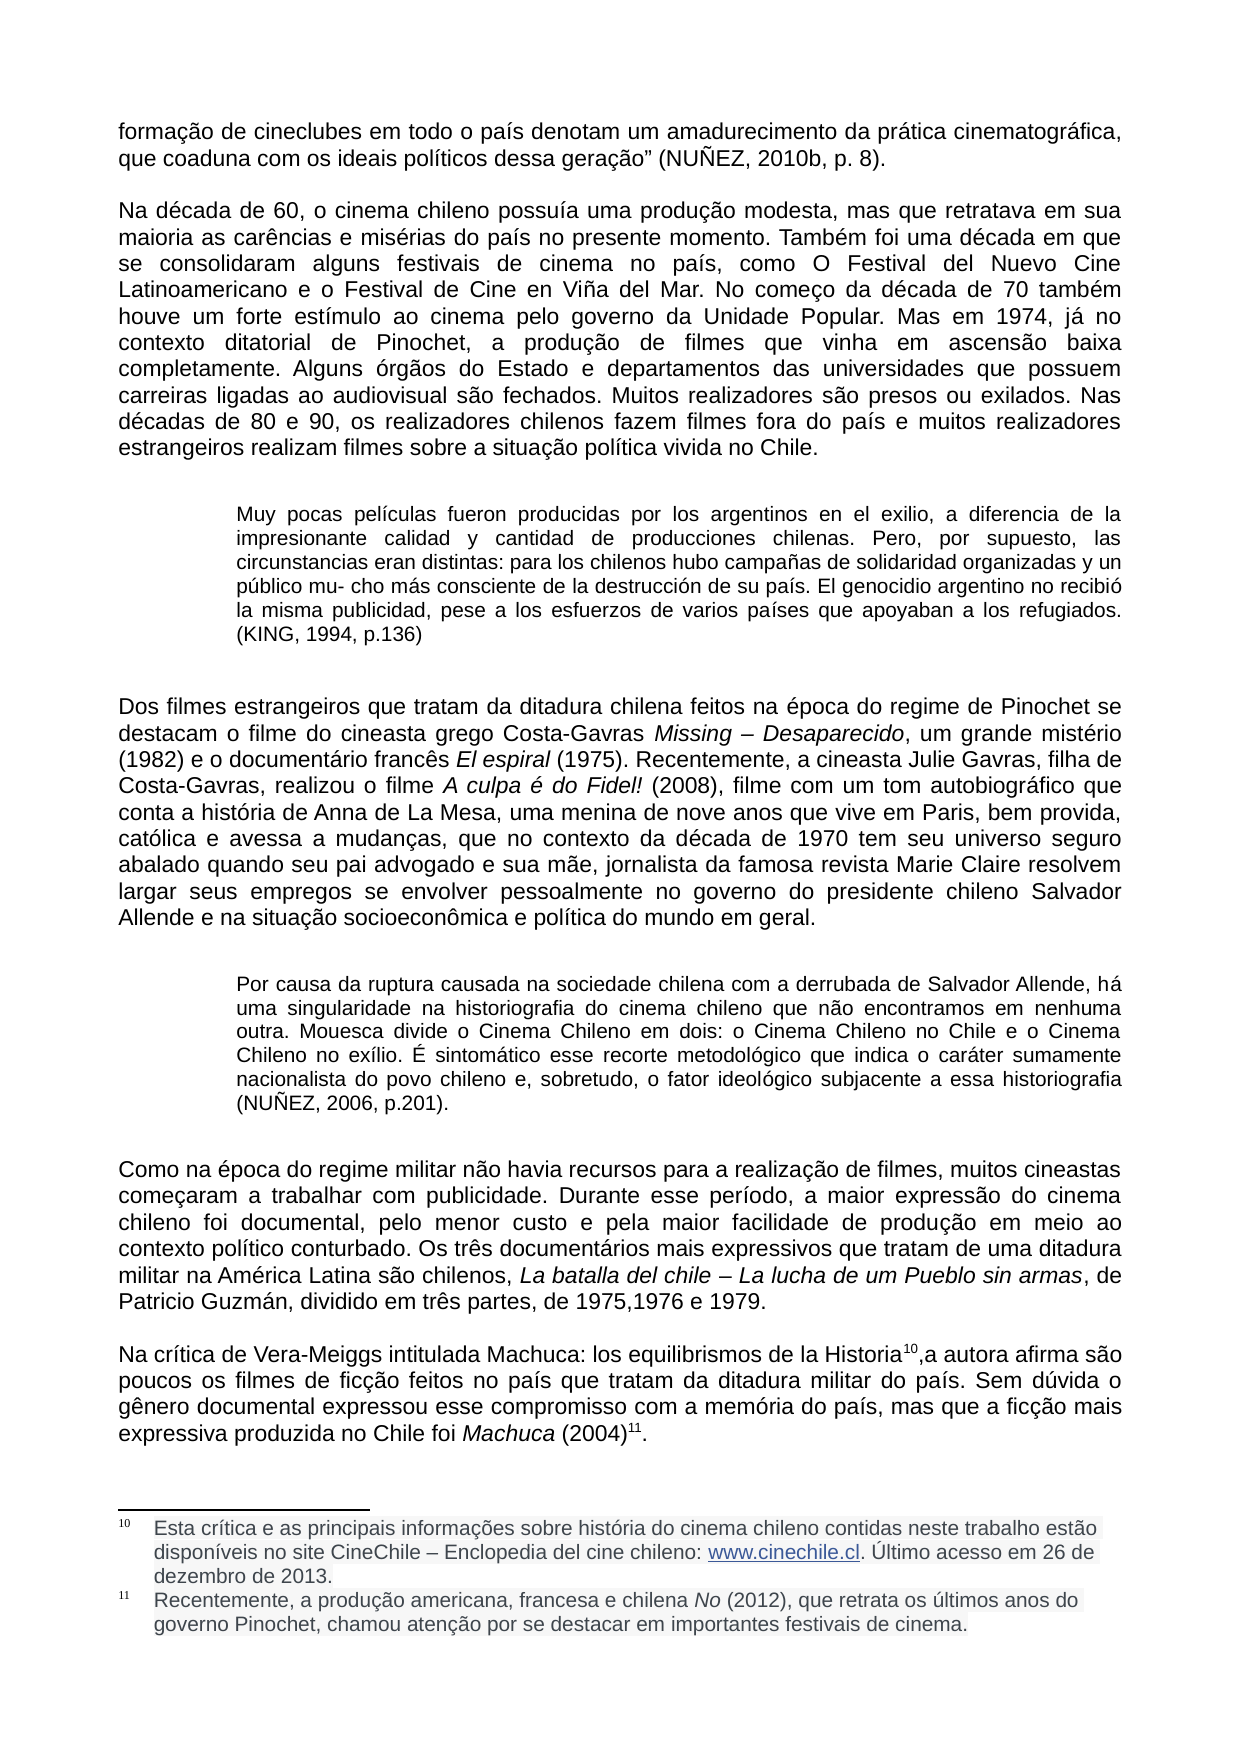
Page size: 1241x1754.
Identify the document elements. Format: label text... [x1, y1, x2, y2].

text Esta crítica e as principais informações sobre história do cinema chileno contidas neste trabalho estão disponíveis no site CineChile – Enclopedia del cine chileno: www.cinechile.cl. Último acesso em 26 de dezembro de 2013. [118, 1516, 1122, 1588]
text Recentemente, a produção americana, francesa e chilena No (2012), que retrata os últimos anos do governo Pinochet, chamou atenção por se destacar em importantes festivais de cinema. [118, 1588, 1122, 1636]
text Na crítica de Vera-Meiggs intitulada Machuca: los equilibrismos de la Historia,a autora afirma são poucos os filmes de ficção feitos no país que tratam da ditadura militar do país. Sem dúvida o gênero documental expressou esse compromisso com a memória do país, mas que a ficção mais expressiva produzida no Chile foi Machuca (2004). [118, 1341, 1122, 1446]
text Como na época do regime militar não havia recursos para a realização de filmes, muitos cineastas começaram a trabalhar com publicidade. Durante esse período, a maior expressão do cinema chileno foi documental, pelo menor custo e pela maior facilidade de produção em meio ao contexto político conturbado. Os três documentários mais expressivos que tratam de uma ditadura militar na América Latina são chilenos, La batalla del chile – La lucha de um Pueblo sin armas, de Patricio Guzmán, dividido em três partes, de 1975,1976 e 1979. [118, 1156, 1122, 1314]
text formação de cineclubes em todo o país denotam um amadurecimento da prática cinematográfica, que coaduna com os ideais políticos dessa geração” (NUÑEZ, 2010b, p. 8). [118, 118, 1122, 171]
text Dos filmes estrangeiros que tratam da ditadura chilena feitos na época do regime de Pinochet se destacam o filme do cineasta grego Costa-Gavras Missing – Desaparecido, um grande mistério (1982) e o documentário francês El espiral (1975). Recentemente, a cineasta Julie Gavras, filha de Costa-Gavras, realizou o filme A culpa é do Fidel! (2008), filme com um tom autobiográfico que conta a história de Anna de La Mesa, uma menina de nove anos que vive em Paris, bem provida, católica e avessa a mudanças, que no contexto da década de 1970 tem seu universo seguro abalado quando seu pai advogado e sua mãe, jornalista da famosa revista Marie Claire resolvem largar seus empregos se envolver pessoalmente no governo do presidente chileno Salvador Allende e na situação socioeconômica e política do mundo em geral. [118, 693, 1122, 931]
text Na década de 60, o cinema chileno possuía uma produção modesta, mas que retratava em sua maioria as carências e misérias do país no presente momento. Também foi uma década em que se consolidaram alguns festivais de cinema no país, como O Festival del Nuevo Cine Latinoamericano e o Festival de Cine en Viña del Mar. No começo da década de 70 também houve um forte estímulo ao cinema pelo governo da Unidade Popular. Mas em 1974, já no contexto ditatorial de Pinochet, a produção de filmes que vinha em ascensão baixa completamente. Alguns órgãos do Estado e departamentos das universidades que possuem carreiras ligadas ao audiovisual são fechados. Muitos realizadores são presos ou exilados. Nas décadas de 80 e 90, os realizadores chilenos fazem filmes fora do país e muitos realizadores estrangeiros realizam filmes sobre a situação política vivida no Chile. [118, 197, 1122, 461]
text Por causa da ruptura causada na sociedade chilena com a derrubada de Salvador Allende, há uma singularidade na historiografia do cinema chileno que não encontramos em nenhuma outra. Mouesca divide o Cinema Chileno em dois: o Cinema Chileno no Chile e o Cinema Chileno no exílio. É sintomático esse recorte metodológico que indica o caráter sumamente nacionalista do povo chileno e, sobretudo, o fator ideológico subjacente a essa historiografia (NUÑEZ, 2006, p.201). [236, 971, 1122, 1115]
text Muy pocas películas fueron producidas por los argentinos en el exilio, a diferencia de la impresionante calidad y cantidad de producciones chilenas. Pero, por supuesto, las circunstancias eran distintas: para los chilenos hubo campañas de solidaridad organizadas y un público mu- cho más consciente de la destrucción de su país. El genocidio argentino no recibió la misma publicidad, pese a los esfuerzos de varios países que apoyaban a los refugiados. (KING, 1994, p.136) [236, 502, 1122, 645]
